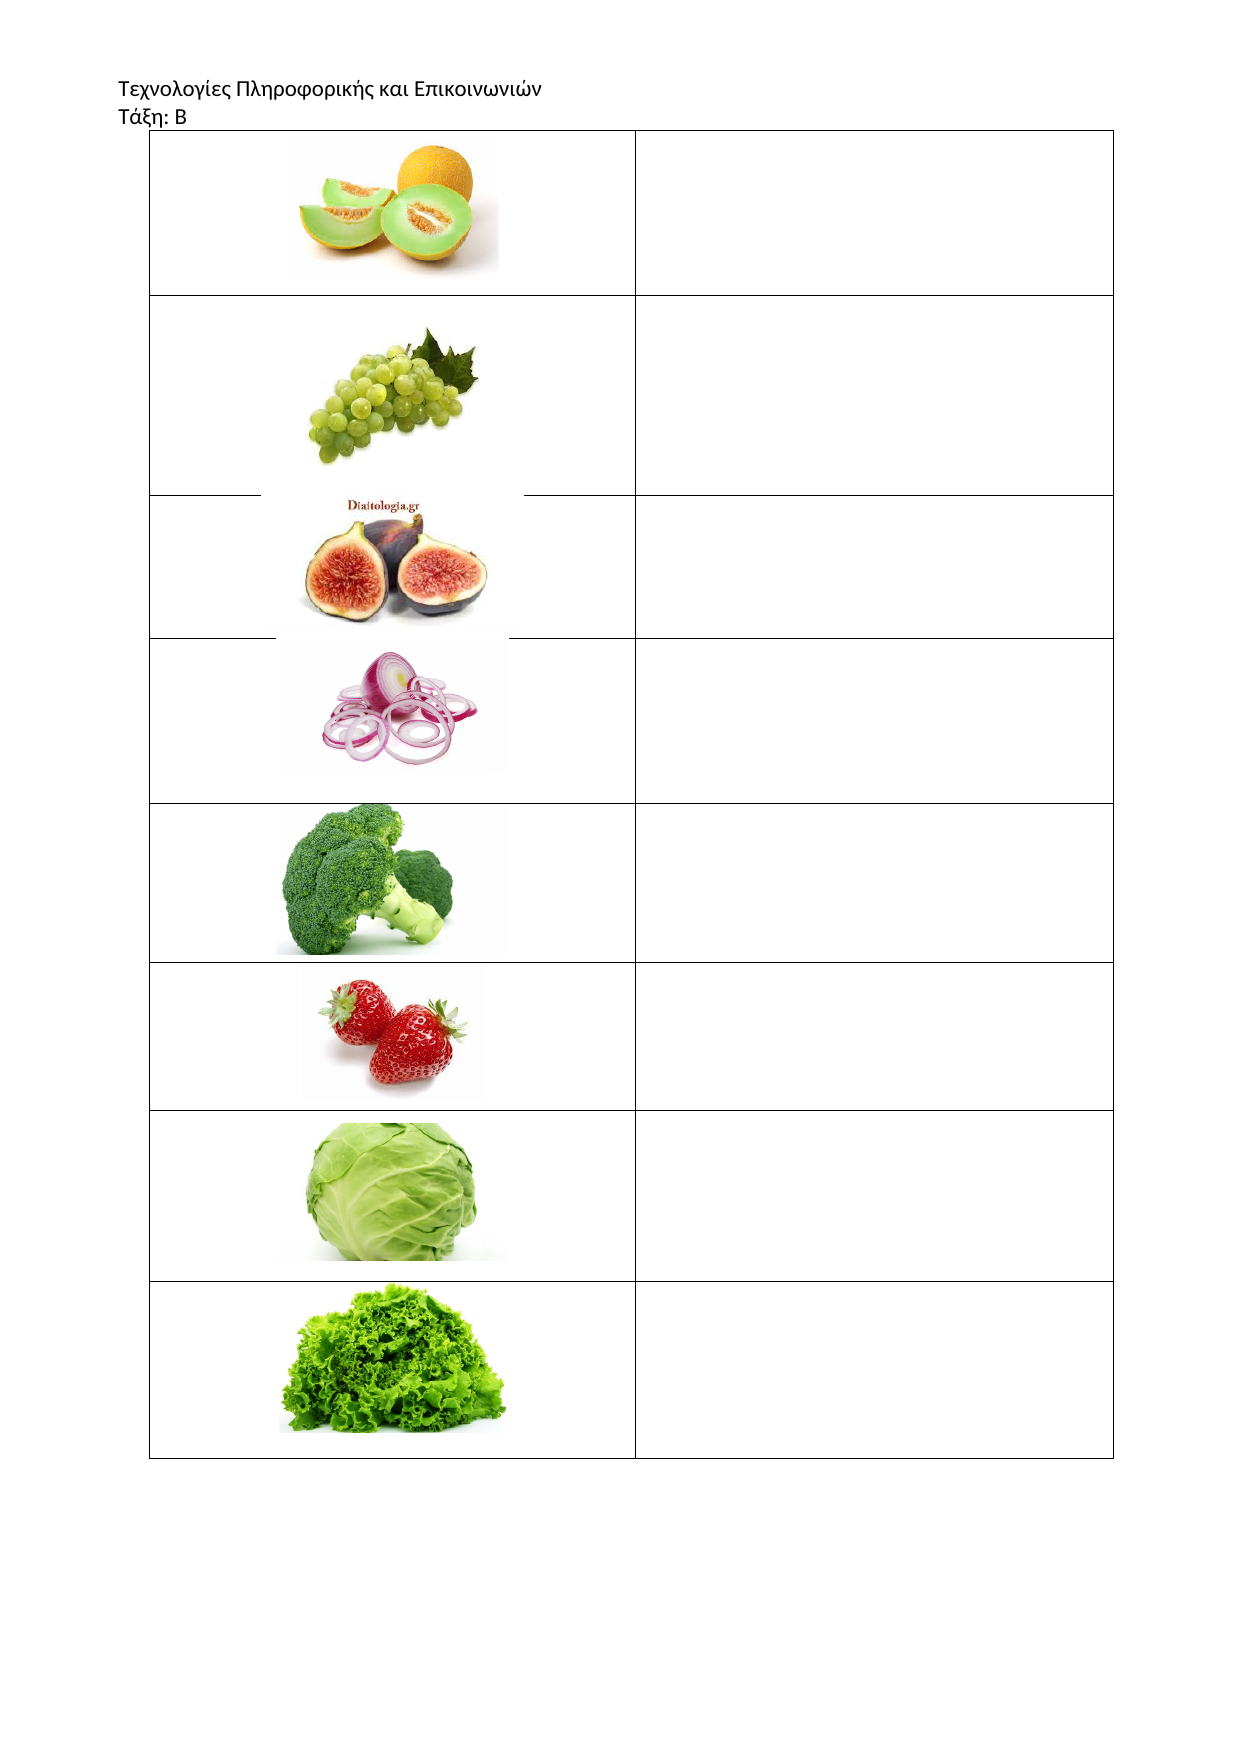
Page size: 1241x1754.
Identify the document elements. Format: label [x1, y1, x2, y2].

picture [276, 638, 510, 774]
picture [279, 1282, 507, 1433]
table_cell [636, 963, 1113, 1110]
table_cell [150, 639, 635, 803]
table_cell [636, 496, 1113, 638]
picture [261, 495, 525, 627]
table_cell [636, 639, 1113, 803]
table_cell [150, 955, 635, 962]
table_cell [150, 1282, 635, 1458]
table_cell [636, 296, 1113, 494]
table_cell [636, 1282, 1113, 1458]
table_cell [150, 496, 635, 638]
picture [277, 1123, 508, 1261]
table_cell [636, 131, 1113, 295]
picture [276, 804, 509, 955]
table_cell [636, 1111, 1113, 1281]
table_cell [150, 131, 635, 295]
picture [303, 323, 482, 466]
table_cell [150, 963, 635, 1110]
table_cell [150, 804, 276, 954]
table_cell [150, 1111, 635, 1281]
table_cell [636, 804, 1113, 962]
table_cell [150, 296, 635, 494]
picture [301, 963, 484, 1100]
table_cell [509, 804, 635, 954]
picture [286, 140, 499, 281]
